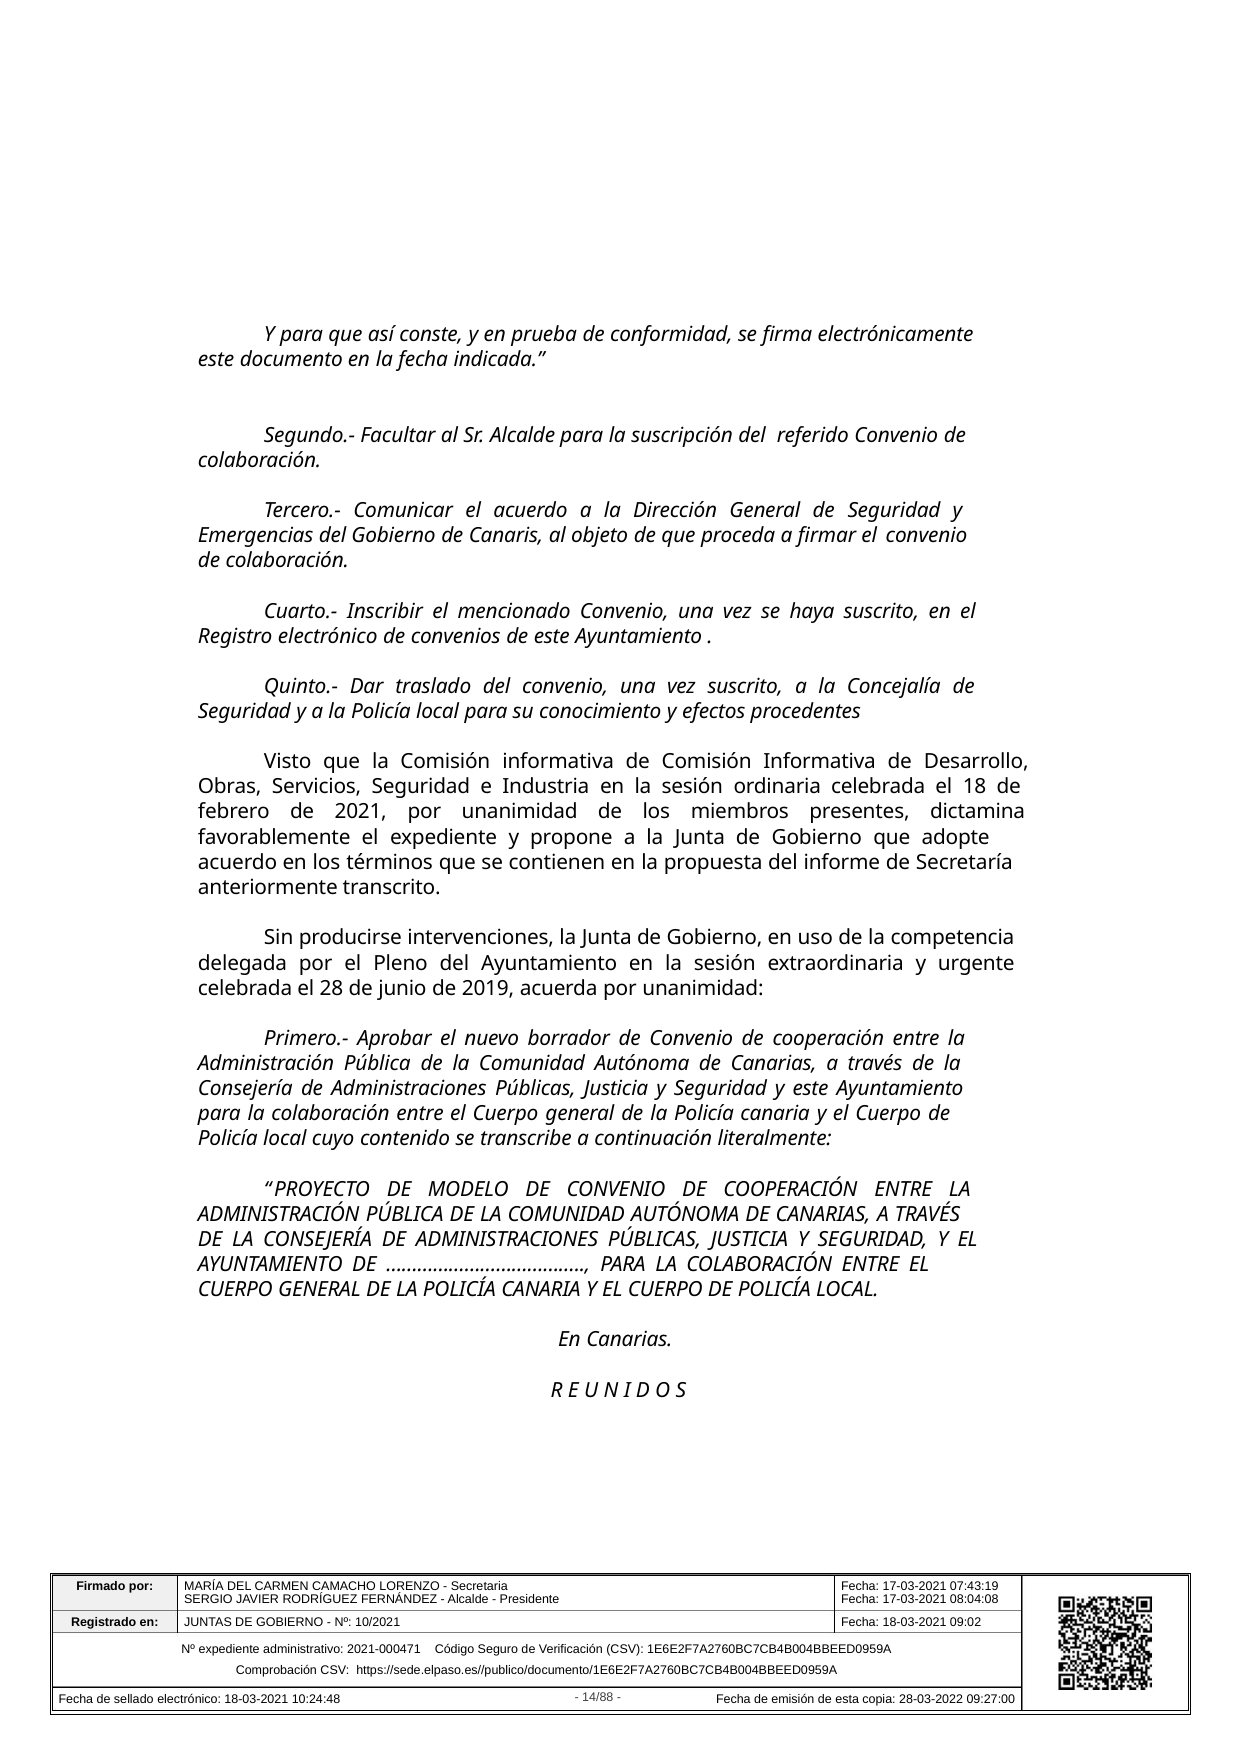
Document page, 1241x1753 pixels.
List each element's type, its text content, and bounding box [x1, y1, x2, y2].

text AYUNTAMIENTO DE ……………………………….., PARA LA COLABORACIÓN ENTRE EL [198, 1252, 1068, 1276]
text febrero de 2021, por unanimidad de los miembros presentes, dictamina [198, 799, 1068, 824]
text SERGIO JAVIER RODRÍGUEZ FERNÁNDEZ - Alcalde - Presidente [184, 1593, 586, 1607]
text - 14/88 - [574, 1691, 640, 1705]
text MARÍA DEL CARMEN CAMACHO LORENZO - Secretaria [184, 1579, 586, 1593]
text Tercero.- Comunicar el acuerdo a la Dirección General de Seguridad y [264, 498, 1068, 522]
text Administración Pública de la Comunidad Autónoma de Canarias, a través de la [198, 1051, 1068, 1075]
picture [51, 1574, 1190, 1714]
text JUNTAS DE GOBIERNO - Nº: 10/2021 [184, 1615, 426, 1629]
text Seguridad y a la Policía local para su conocimiento y efectos procedentes [198, 699, 1068, 723]
text para la colaboración entre el Cuerpo general de la Policía canaria y el Cuerpo de [198, 1101, 1068, 1125]
text Quinto.- Dar traslado del convenio, una vez suscrito, a la Concejalía de [264, 674, 1068, 698]
text Fecha de emisión de esta copia: 28-03-2022 09:27:00 [716, 1692, 1040, 1706]
text favorablemente el expediente y propone a la Junta de Gobierno que adopte [198, 824, 1068, 849]
text Primero.- Aprobar el nuevo borrador de Convenio de cooperación entre la [264, 1026, 1068, 1050]
text Fecha: 17-03-2021 07:43:19 [841, 1579, 1022, 1593]
text Fecha: 17-03-2021 08:04:08 [841, 1593, 1022, 1607]
text celebrada el 28 de junio de 2019, acuerda por unanimidad: [198, 975, 1068, 1000]
text delegada por el Pleno del Ayuntamiento en la sesión extraordinaria y urgente [198, 950, 1068, 975]
text En Canarias. [558, 1327, 707, 1352]
text DE LA CONSEJERÍA DE ADMINISTRACIONES PÚBLICAS, JUSTICIA Y SEGURIDAD, Y EL [198, 1227, 1068, 1251]
text este documento en la fecha indicada.” [198, 347, 1067, 371]
text Fecha de sellado electrónico: 18-03-2021 10:24:48 [58, 1692, 365, 1706]
text Fecha: 18-03-2021 09:02 [841, 1615, 1002, 1629]
text Firmado por: [76, 1579, 172, 1593]
text ADMINISTRACIÓN PÚBLICA DE LA COMUNIDAD AUTÓNOMA DE CANARIAS, A TRAVÉS [198, 1201, 1068, 1226]
text Segundo.- Facultar al Sr. Alcalde para la suscripción del referido Convenio de [264, 422, 1067, 447]
text CUERPO GENERAL DE LA POLICÍA CANARIA Y EL CUERPO DE POLICÍA LOCAL. [198, 1277, 1068, 1301]
text Registrado en: [71, 1615, 177, 1629]
text Consejería de Administraciones Públicas, Justicia y Seguridad y este Ayuntamiento [198, 1076, 1068, 1100]
text “ [264, 1176, 274, 1201]
text Cuarto.- Inscribir el mencionado Convenio, una vez se haya suscrito, en el [264, 598, 1067, 623]
text PROYECTO DE MODELO DE CONVENIO DE COOPERACIÓN ENTRE LA [274, 1176, 1067, 1201]
text R E U N I D O S [550, 1377, 715, 1402]
text Visto que la Comisión informativa de Comisión Informativa de Desarrollo, [264, 749, 1068, 773]
text acuerdo en los términos que se contienen en la propuesta del informe de Secretaría [198, 849, 1068, 874]
text Nº expediente administrativo: 2021-000471 Código Seguro de Verificación (CSV): 1E6E2F7A2760BC7CB4B004BBEED0959A [181, 1642, 917, 1656]
text Y para que así conste, y en prueba de conformidad, se firma electrónicamente [264, 322, 1067, 346]
text anteriormente transcrito. [198, 874, 1068, 899]
text Registro electrónico de convenios de este Ayuntamiento . [198, 623, 1067, 648]
text de colaboración. [198, 548, 1068, 572]
text colaboración. [198, 448, 1067, 472]
text Obras, Servicios, Seguridad e Industria en la sesión ordinaria celebrada el 18 de [198, 774, 1068, 799]
text Comprobación CSV: https://sede.elpaso.es//publico/documento/1E6E2F7A2760BC7CB4B004BBEED0959A [236, 1663, 917, 1677]
text Sin producirse intervenciones, la Junta de Gobierno, en uso de la competencia [264, 925, 1068, 949]
text Policía local cuyo contenido se transcribe a continuación literalmente: [198, 1126, 1068, 1150]
text Emergencias del Gobierno de Canaris, al objeto de que proceda a firmar el convenio [198, 523, 1068, 547]
